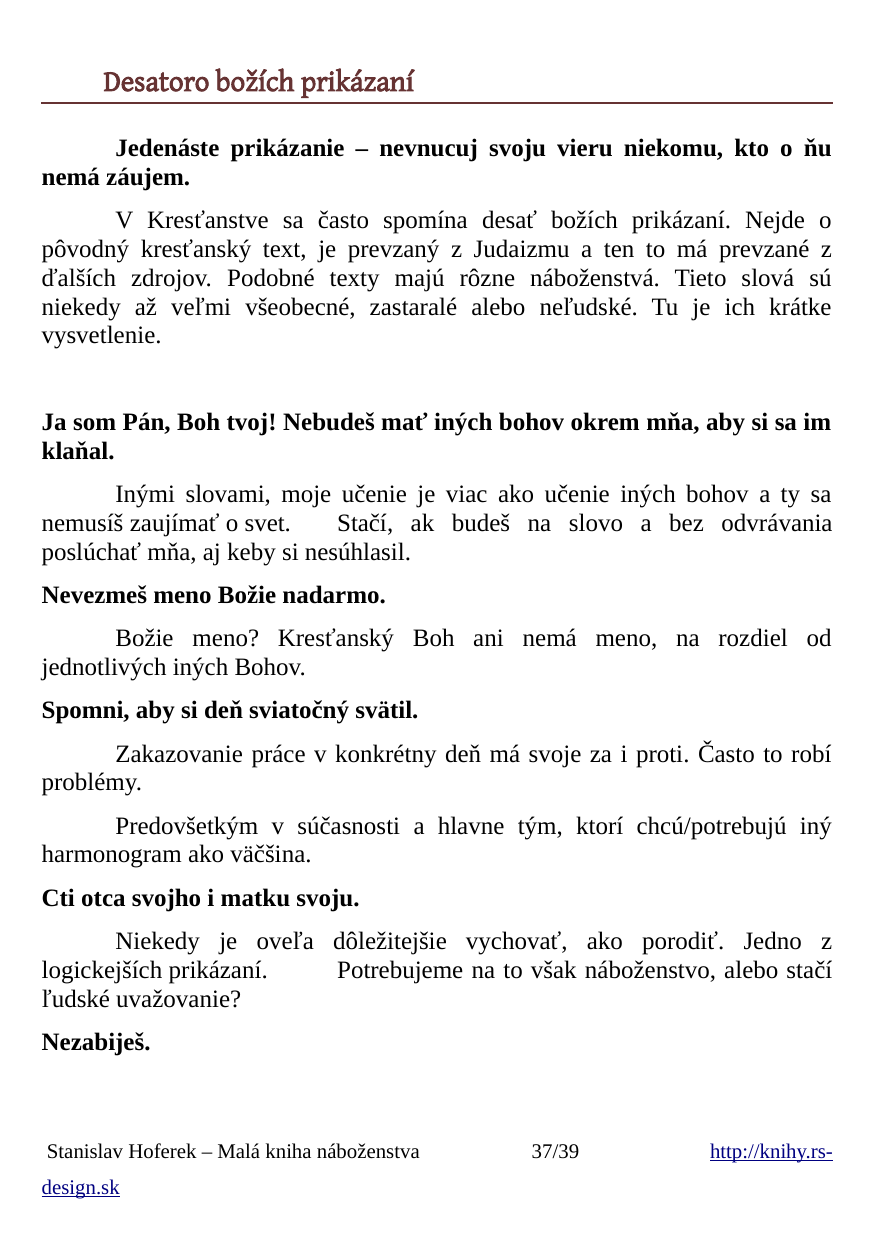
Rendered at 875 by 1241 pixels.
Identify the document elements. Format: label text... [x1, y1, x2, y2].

text Nevezmeš meno Božie nadarmo. [41, 580, 833, 609]
text Cti otca svojho i matku svoju. [41, 883, 833, 912]
text Jedenáste prikázanie – nevnucuj svoju vieru niekomu, kto o ňu nemá záujem. [41, 133, 833, 191]
subtitle Desatoro božích prikázaní [41, 62, 833, 102]
text Inými slovami, moje učenie je viac ako učenie iných bohov a ty sa nemusíš zaujímať o svet. Stačí, ak budeš na slovo a bez odvrávania poslúchať mňa, aj keby si nesúhlasil. [41, 479, 833, 565]
text Niekedy je oveľa dôležitejšie vychovať, ako porodiť. Jedno z logickejších prikázaní. Potrebujeme na to však náboženstvo, alebo stačí ľudské uvažovanie? [41, 926, 833, 1012]
text Spomni, aby si deň sviatočný svätil. [41, 695, 833, 724]
text Nezabiješ. [41, 1027, 833, 1056]
text Ja som Pán, Boh tvoj! Nebudeš mať iných bohov okrem mňa, aby si sa im klaňal. [41, 407, 833, 464]
text Zakazovanie práce v konkrétny deň má svoje za i proti. Často to robí problémy. [41, 739, 833, 796]
text Božie meno? Kresťanský Boh ani nemá meno, na rozdiel od jednotlivých iných Bohov. [41, 623, 833, 681]
text Predovšetkým v súčasnosti a hlavne tým, ktorí chcú/potrebujú iný harmonogram ako väčšina. [41, 811, 833, 868]
text V Kresťanstve sa často spomína desať božích prikázaní. Nejde o pôvodný kresťanský text, je prevzaný z Judaizmu a ten to má prevzané z ďalších zdrojov. Podobné texty majú rôzne náboženstvá. Tieto slová sú niekedy až veľmi všeobecné, zastaralé alebo neľudské. Tu je ich krátke vysvetlenie. [41, 205, 833, 349]
